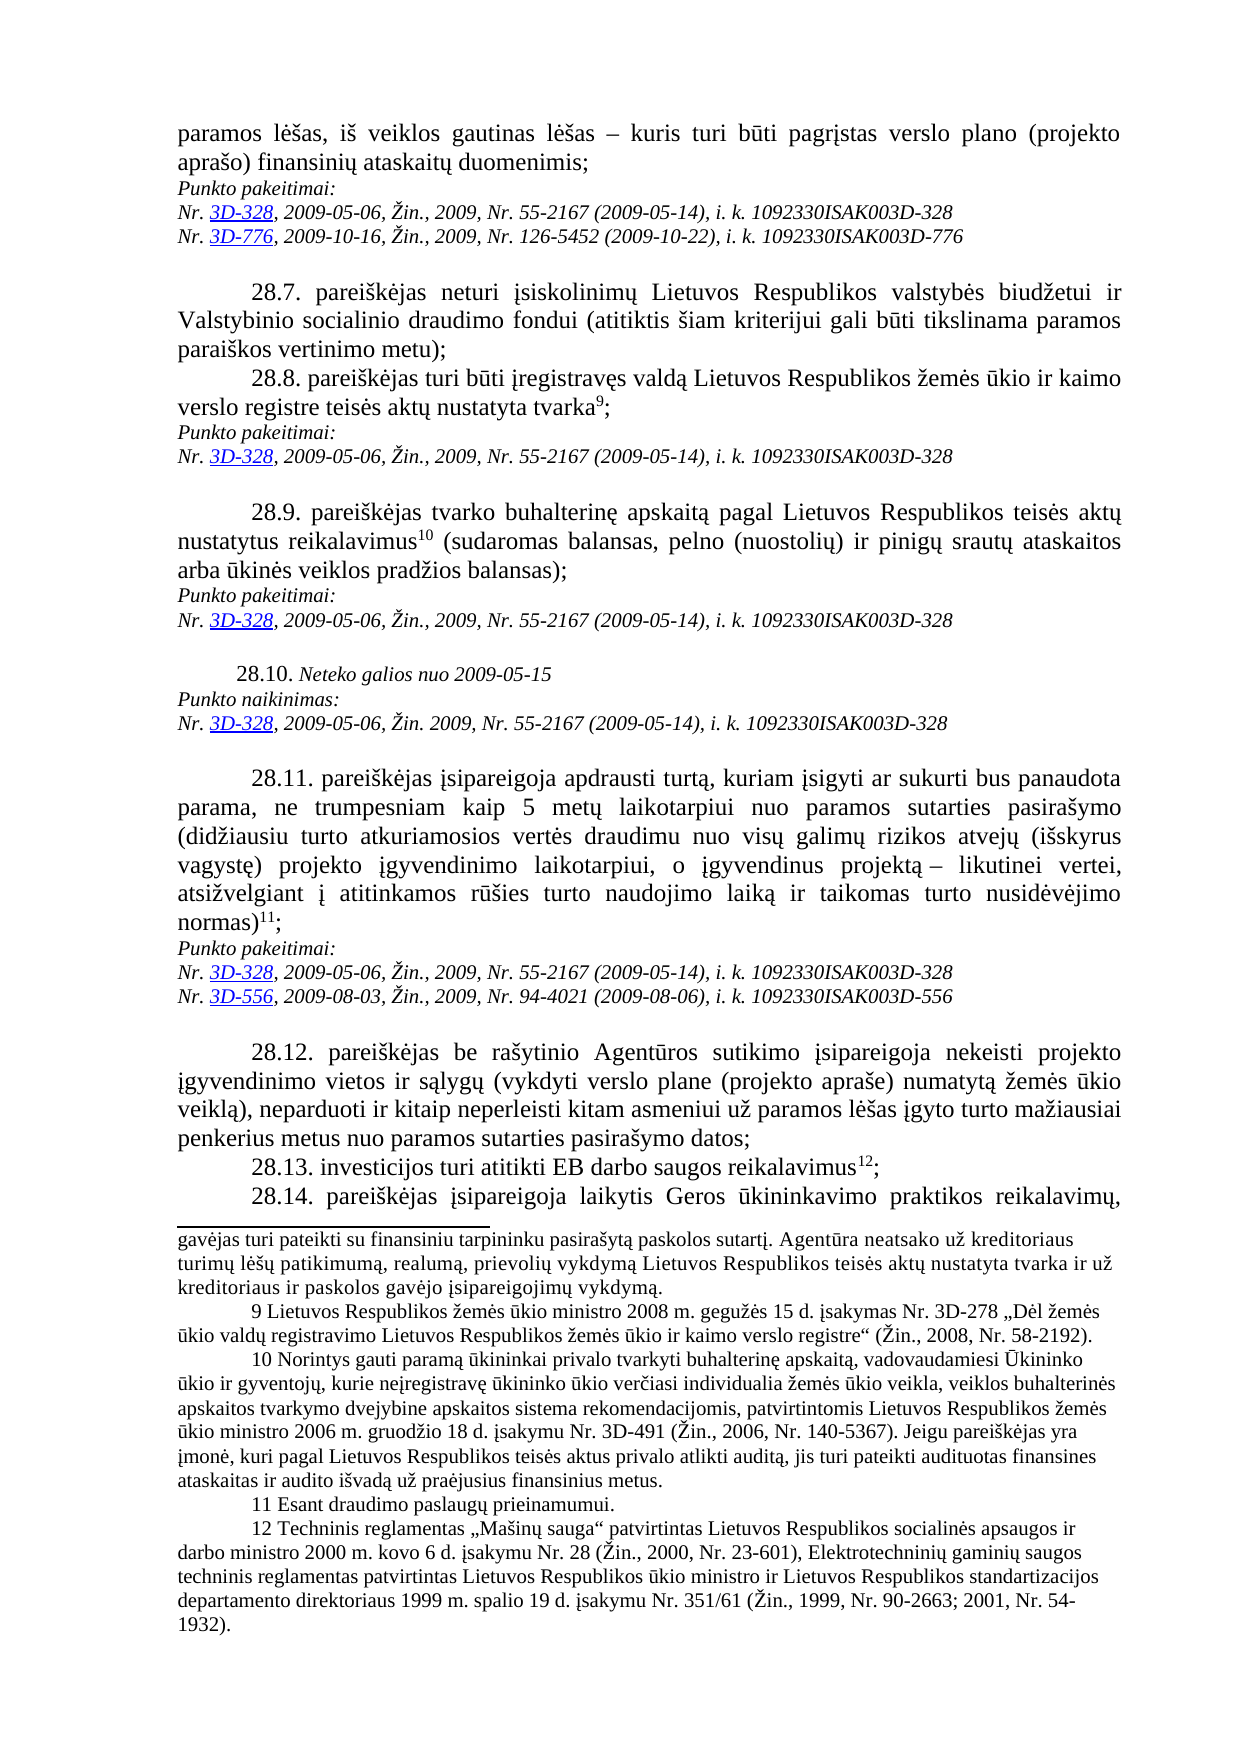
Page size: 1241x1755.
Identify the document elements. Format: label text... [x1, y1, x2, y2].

text 28.7. pareiškėjas neturi įsiskolinimų Lietuvos Respublikos valstybės biudžetui ir Valstybinio socialinio draudimo fondui (atitiktis šiam kriterijui gali būti tikslinama paramos paraiškos vertinimo metu); [177, 277, 1122, 363]
text 28.12. pareiškėjas be rašytinio Agentūros sutikimo įsipareigoja nekeisti projekto įgyvendinimo vietos ir sąlygų (vykdyti verslo plane (projekto apraše) numatytą žemės ūkio veiklą), neparduoti ir kitaip neperleisti kitam asmeniui už paramos lėšas įgyto turto mažiausiai penkerius metus nuo paramos sutarties pasirašymo datos; [177, 1037, 1122, 1152]
text 28.14. pareiškėjas įsipareigoja laikytis Geros ūkininkavimo praktikos reikalavimų, [177, 1181, 1122, 1209]
text Nr. 3D-328, 2009-05-06, Žin., 2009, Nr. 55-2167 (2009-05-14), i. k. 1092330ISAK003D-328 [177, 200, 1122, 224]
text 28.10. Neteko galios nuo 2009-05-15 [177, 660, 1122, 687]
text Nr. 3D-328, 2009-05-06, Žin., 2009, Nr. 55-2167 (2009-05-14), i. k. 1092330ISAK003D-328 [177, 960, 1122, 984]
text Punkto pakeitimai: [177, 583, 1122, 607]
text 28.13. investicijos turi atitikti EB darbo saugos reikalavimus; [177, 1152, 1122, 1181]
text gavėjas turi pateikti su finansiniu tarpininku pasirašytą paskolos sutartį. Agentūra neatsako už kreditoriaus turimų lėšų patikimumą, realumą, prievolių vykdymą Lietuvos Respublikos teisės aktų nustatyta tvarka ir už kreditoriaus ir paskolos gavėjo įsipareigojimų vykdymą. [177, 1227, 1122, 1299]
text Punkto pakeitimai: [177, 936, 1122, 960]
text Nr. 3D-328, 2009-05-06, Žin., 2009, Nr. 55-2167 (2009-05-14), i. k. 1092330ISAK003D-328 [177, 444, 1122, 468]
text Punkto pakeitimai: [177, 420, 1122, 444]
text 28.6. pareiškėjas užtikrina tinkamą projekto finansavimo šaltinį – skolintas lėšas, paramos lėšas, iš veiklos gautinas lėšas – kuris turi būti pagrįstas verslo plano (projekto aprašo) finansinių ataskaitų duomenimis; [177, 118, 1122, 176]
text Techninis reglamentas „Mašinų sauga“ patvirtintas Lietuvos Respublikos socialinės apsaugos ir darbo ministro 2000 m. kovo 6 d. įsakymu Nr. 28 (Žin., 2000, Nr. 23-601), Elektrotechninių gaminių saugos techninis reglamentas patvirtintas Lietuvos Respublikos ūkio ministro ir Lietuvos Respublikos standartizacijos departamento direktoriaus 1999 m. spalio 19 d. įsakymu Nr. 351/61 (Žin., 1999, Nr. 90-2663; 2001, Nr. 54-1932). [177, 1516, 1122, 1636]
text 28.11. pareiškėjas įsipareigoja apdrausti turtą, kuriam įsigyti ar sukurti bus panaudota parama, ne trumpesniam kaip 5 metų laikotarpiui nuo paramos sutarties pasirašymo (didžiausiu turto atkuriamosios vertės draudimu nuo visų galimų rizikos atvejų (išskyrus vagystę) projekto įgyvendinimo laikotarpiui, o įgyvendinus projektą – likutinei vertei, atsižvelgiant į atitinkamos rūšies turto naudojimo laiką ir taikomas turto nusidėvėjimo normas); [177, 763, 1122, 936]
text Norintys gauti paramą ūkininkai privalo tvarkyti buhalterinę apskaitą, vadovaudamiesi Ūkininko ūkio ir gyventojų, kurie neįregistravę ūkininko ūkio verčiasi individualia žemės ūkio veikla, veiklos buhalterinės apskaitos tvarkymo dvejybine apskaitos sistema rekomendacijomis, patvirtintomis Lietuvos Respublikos žemės ūkio ministro 2006 m. gruodžio 18 d. įsakymu Nr. 3D-491 (Žin., 2006, Nr. 140-5367). Jeigu pareiškėjas yra įmonė, kuri pagal Lietuvos Respublikos teisės aktus privalo atlikti auditą, jis turi pateikti audituotas finansines ataskaitas ir audito išvadą už praėjusius finansinius metus. [177, 1347, 1122, 1492]
text Lietuvos Respublikos žemės ūkio ministro 2008 m. gegužės 15 d. įsakymas Nr. 3D-278 „Dėl žemės ūkio valdų registravimo Lietuvos Respublikos žemės ūkio ir kaimo verslo registre“ (Žin., 2008, Nr. 58-2192). [177, 1299, 1122, 1347]
text 28.9. pareiškėjas tvarko buhalterinę apskaitą pagal Lietuvos Respublikos teisės aktų nustatytus reikalavimus (sudaromas balansas, pelno (nuostolių) ir pinigų srautų ataskaitos arba ūkinės veiklos pradžios balansas); [177, 497, 1122, 583]
text Nr. 3D-328, 2009-05-06, Žin. 2009, Nr. 55-2167 (2009-05-14), i. k. 1092330ISAK003D-328 [177, 711, 1122, 735]
text Nr. 3D-776, 2009-10-16, Žin., 2009, Nr. 126-5452 (2009-10-22), i. k. 1092330ISAK003D-776 [177, 224, 1122, 248]
text Esant draudimo paslaugų prieinamumui. [177, 1492, 1122, 1516]
text 28.8. pareiškėjas turi būti įregistravęs valdą Lietuvos Respublikos žemės ūkio ir kaimo verslo registre teisės aktų nustatyta tvarka; [177, 363, 1122, 420]
text Nr. 3D-556, 2009-08-03, Žin., 2009, Nr. 94-4021 (2009-08-06), i. k. 1092330ISAK003D-556 [177, 984, 1122, 1008]
text Nr. 3D-328, 2009-05-06, Žin., 2009, Nr. 55-2167 (2009-05-14), i. k. 1092330ISAK003D-328 [177, 607, 1122, 632]
text Punkto naikinimas: [177, 687, 1122, 711]
text Punkto pakeitimai: [177, 176, 1122, 200]
